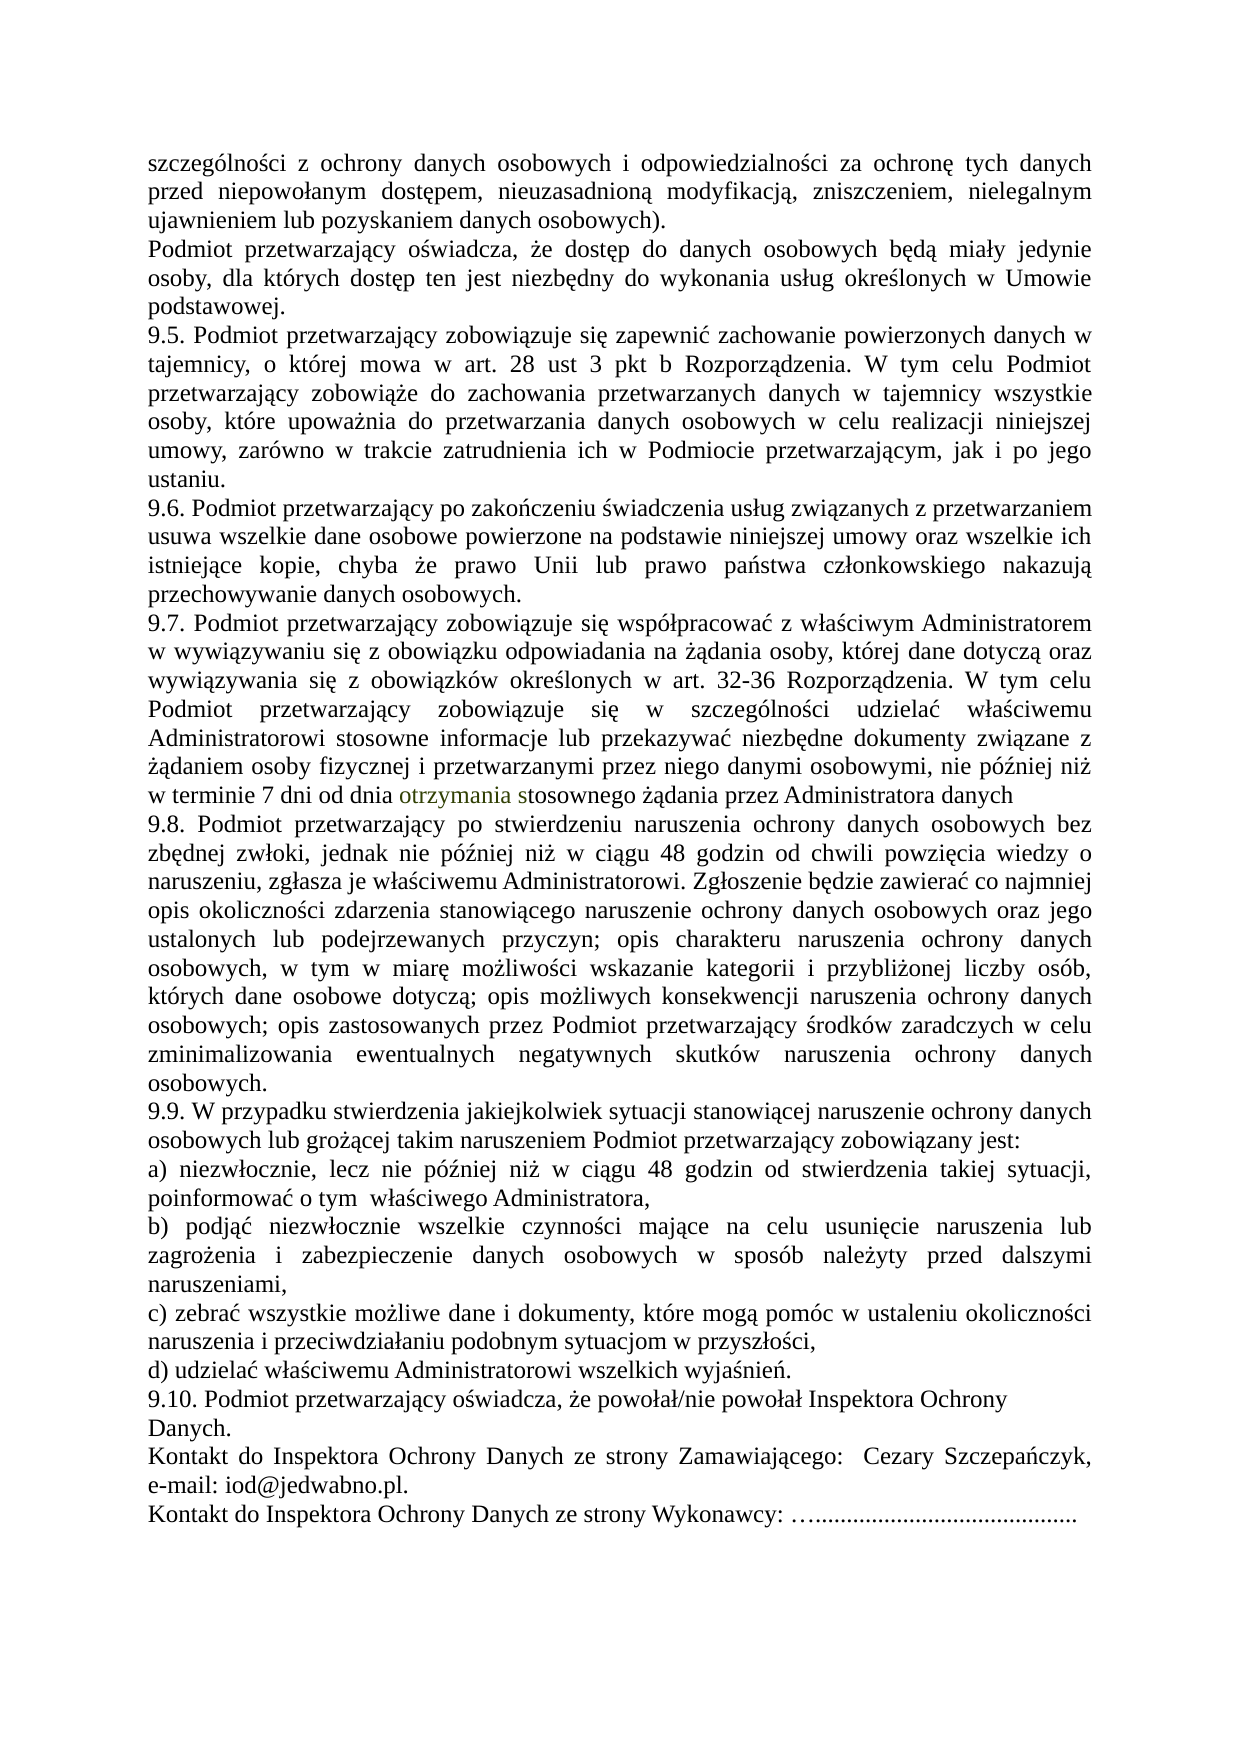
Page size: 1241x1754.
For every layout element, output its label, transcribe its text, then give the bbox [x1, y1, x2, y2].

text c) zebrać wszystkie możliwe dane i dokumenty, które mogą pomóc w ustaleniu okoliczności naruszenia i przeciwdziałaniu podobnym sytuacjom w przyszłości, [148, 1298, 1093, 1355]
text d) udzielać właściwemu Administratorowi wszelkich wyjaśnień. [148, 1355, 1093, 1384]
text 9.5. Podmiot przetwarzający zobowiązuje się zapewnić zachowanie powierzonych danych w tajemnicy, o której mowa w art. 28 ust 3 pkt b Rozporządzenia. W tym celu Podmiot przetwarzający zobowiąże do zachowania przetwarzanych danych w tajemnicy wszystkie osoby, które upoważnia do przetwarzania danych osobowych w celu realizacji niniejszej umowy, zarówno w trakcie zatrudnienia ich w Podmiocie przetwarzającym, jak i po jego ustaniu. [148, 320, 1093, 493]
text Kontakt do Inspektora Ochrony Danych ze strony Zamawiającego: Cezary Szczepańczyk, e-mail: iod@jedwabno.pl. [148, 1441, 1093, 1499]
text b) podjąć niezwłocznie wszelkie czynności mające na celu usunięcie naruszenia lub zagrożenia i zabezpieczenie danych osobowych w sposób należyty przed dalszymi naruszeniami, [148, 1211, 1093, 1298]
text 9.6. Podmiot przetwarzający po zakończeniu świadczenia usług związanych z przetwarzaniem usuwa wszelkie dane osobowe powierzone na podstawie niniejszej umowy oraz wszelkie ich istniejące kopie, chyba że prawo Unii lub prawo państwa członkowskiego nakazują przechowywanie danych osobowych. [148, 493, 1093, 608]
text szczególności z ochrony danych osobowych i odpowiedzialności za ochronę tych danych przed niepowołanym dostępem, nieuzasadnioną modyfikacją, zniszczeniem, nielegalnym ujawnieniem lub pozyskaniem danych osobowych). [148, 148, 1093, 234]
text Kontakt do Inspektora Ochrony Danych ze strony Wykonawcy: ….......................................... [148, 1499, 1093, 1528]
text a) niezwłocznie, lecz nie później niż w ciągu 48 godzin od stwierdzenia takiej sytuacji, poinformować o tym właściwego Administratora, [148, 1154, 1093, 1211]
text 9.8. Podmiot przetwarzający po stwierdzeniu naruszenia ochrony danych osobowych bez zbędnej zwłoki, jednak nie później niż w ciągu 48 godzin od chwili powzięcia wiedzy o naruszeniu, zgłasza je właściwemu Administratorowi. Zgłoszenie będzie zawierać co najmniej opis okoliczności zdarzenia stanowiącego naruszenie ochrony danych osobowych oraz jego ustalonych lub podejrzewanych przyczyn; opis charakteru naruszenia ochrony danych osobowych, w tym w miarę możliwości wskazanie kategorii i przybliżonej liczby osób, których dane osobowe dotyczą; opis możliwych konsekwencji naruszenia ochrony danych osobowych; opis zastosowanych przez Podmiot przetwarzający środków zaradczych w celu zminimalizowania ewentualnych negatywnych skutków naruszenia ochrony danych osobowych. [148, 809, 1093, 1096]
text Podmiot przetwarzający oświadcza, że dostęp do danych osobowych będą miały jedynie osoby, dla których dostęp ten jest niezbędny do wykonania usług określonych w Umowie podstawowej. [148, 234, 1093, 320]
text 9.7. Podmiot przetwarzający zobowiązuje się współpracować z właściwym Administratorem w wywiązywaniu się z obowiązku odpowiadania na żądania osoby, której dane dotyczą oraz wywiązywania się z obowiązków określonych w art. 32-36 Rozporządzenia. W tym celu Podmiot przetwarzający zobowiązuje się w szczególności udzielać właściwemu Administratorowi stosowne informacje lub przekazywać niezbędne dokumenty związane z żądaniem osoby fizycznej i przetwarzanymi przez niego danymi osobowymi, nie później niż w terminie 7 dni od dnia otrzymania stosownego żądania przez Administratora danych [148, 608, 1093, 809]
text 9.9. W przypadku stwierdzenia jakiejkolwiek sytuacji stanowiącej naruszenie ochrony danych osobowych lub grożącej takim naruszeniem Podmiot przetwarzający zobowiązany jest: [148, 1096, 1093, 1154]
text 9.10. Podmiot przetwarzający oświadcza, że powołał/nie powołał Inspektora Ochrony [148, 1384, 1093, 1413]
text Danych. [148, 1413, 1093, 1441]
